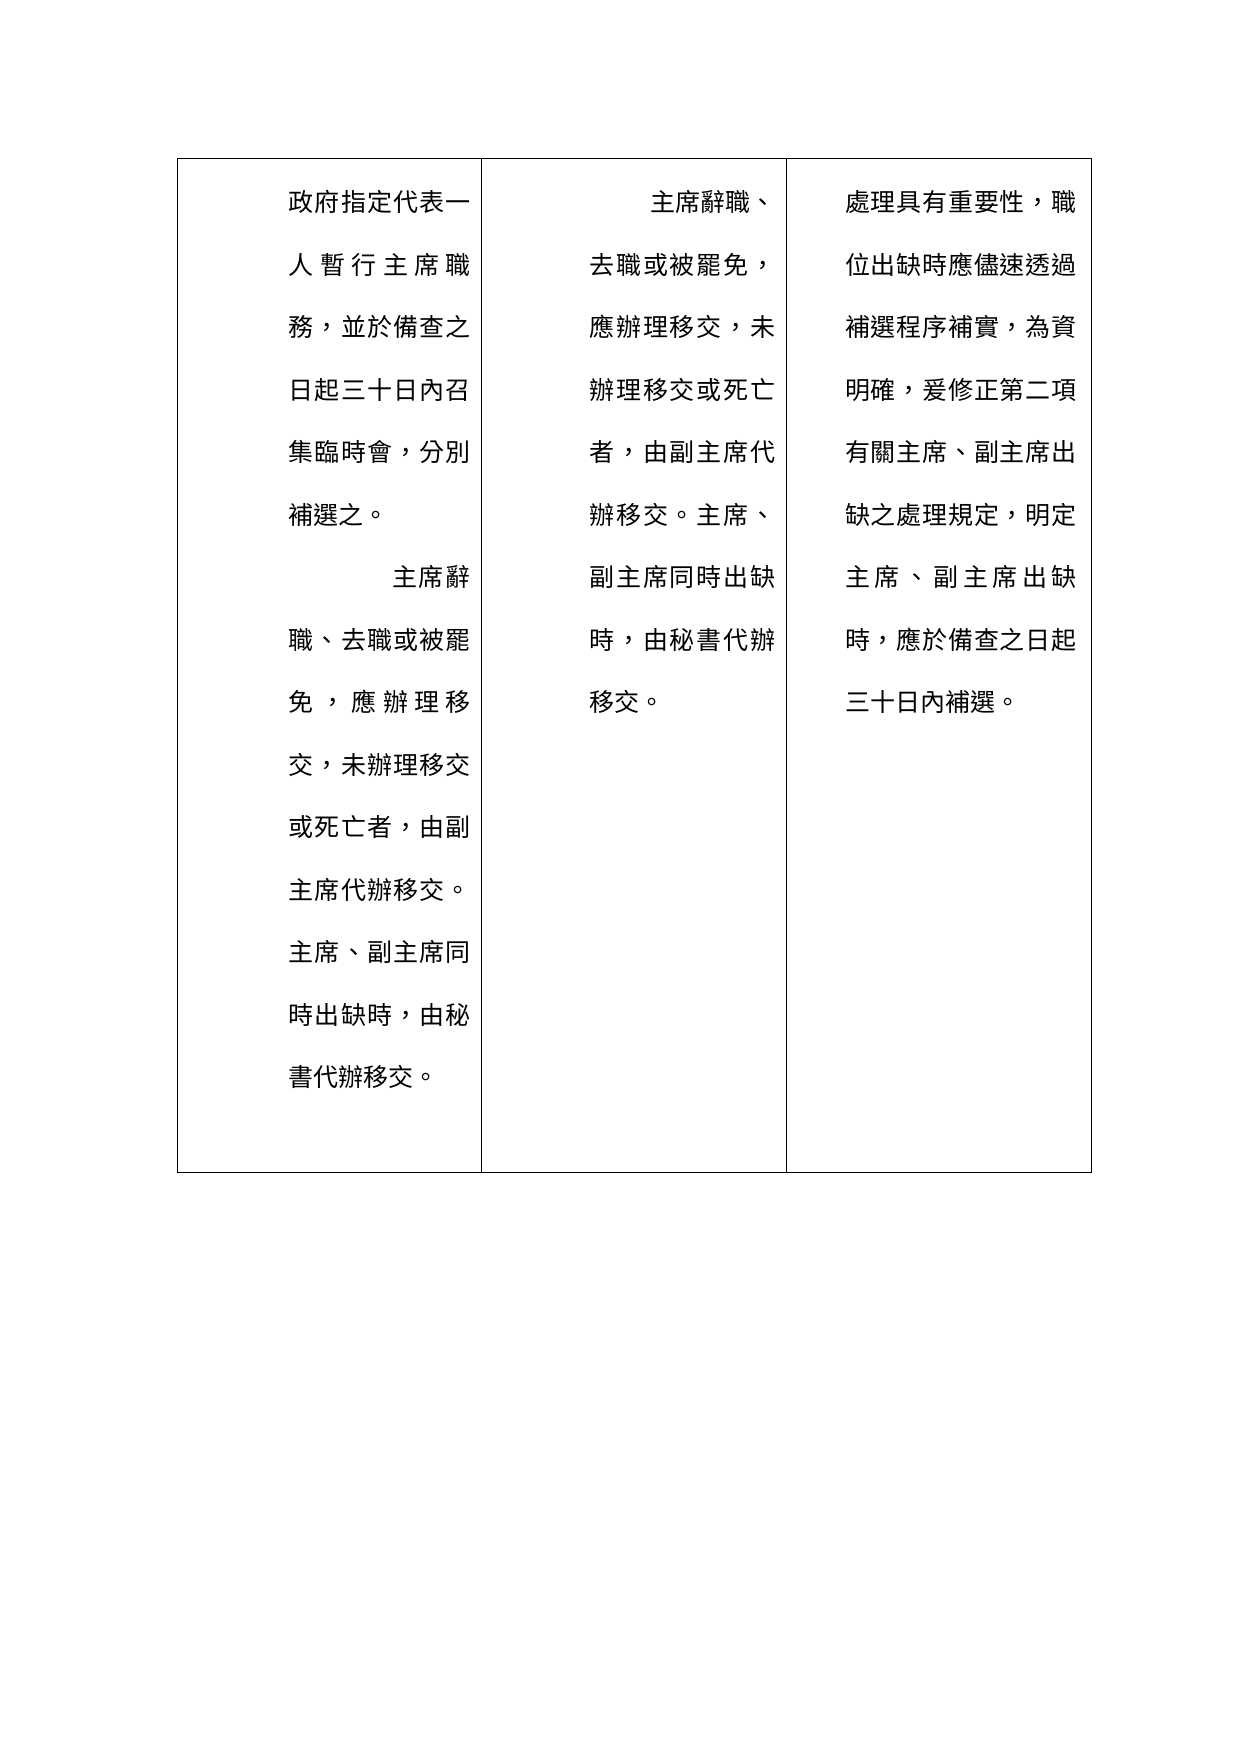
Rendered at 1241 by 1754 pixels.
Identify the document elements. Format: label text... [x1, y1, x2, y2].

table_cell 處理具有重要性，職位出缺時應儘速透過補選程序補實，為資明確，爰修正第二項有關主席、副主席出缺之處理規定，明定主席、副主席出缺時，應於備查之日起三十日內補選。 [787, 159, 1091, 1172]
table_cell 政府指定代表一人暫行主席職務，並於備查之日起三十日內召集臨時會，分別補選之。 主席辭職、去職或被罷免，應辦理移交，未辦理移交或死亡者，由副主席代辦移交。主席、副主席同時出缺時，由秘書代辦移交。 [178, 159, 481, 1172]
table_cell 主席辭職、去職或被罷免，應辦理移交，未辦理移交或死亡者，由副主席代辦移交。主席、副主席同時出缺時，由秘書代辦移交。 [482, 159, 786, 1172]
